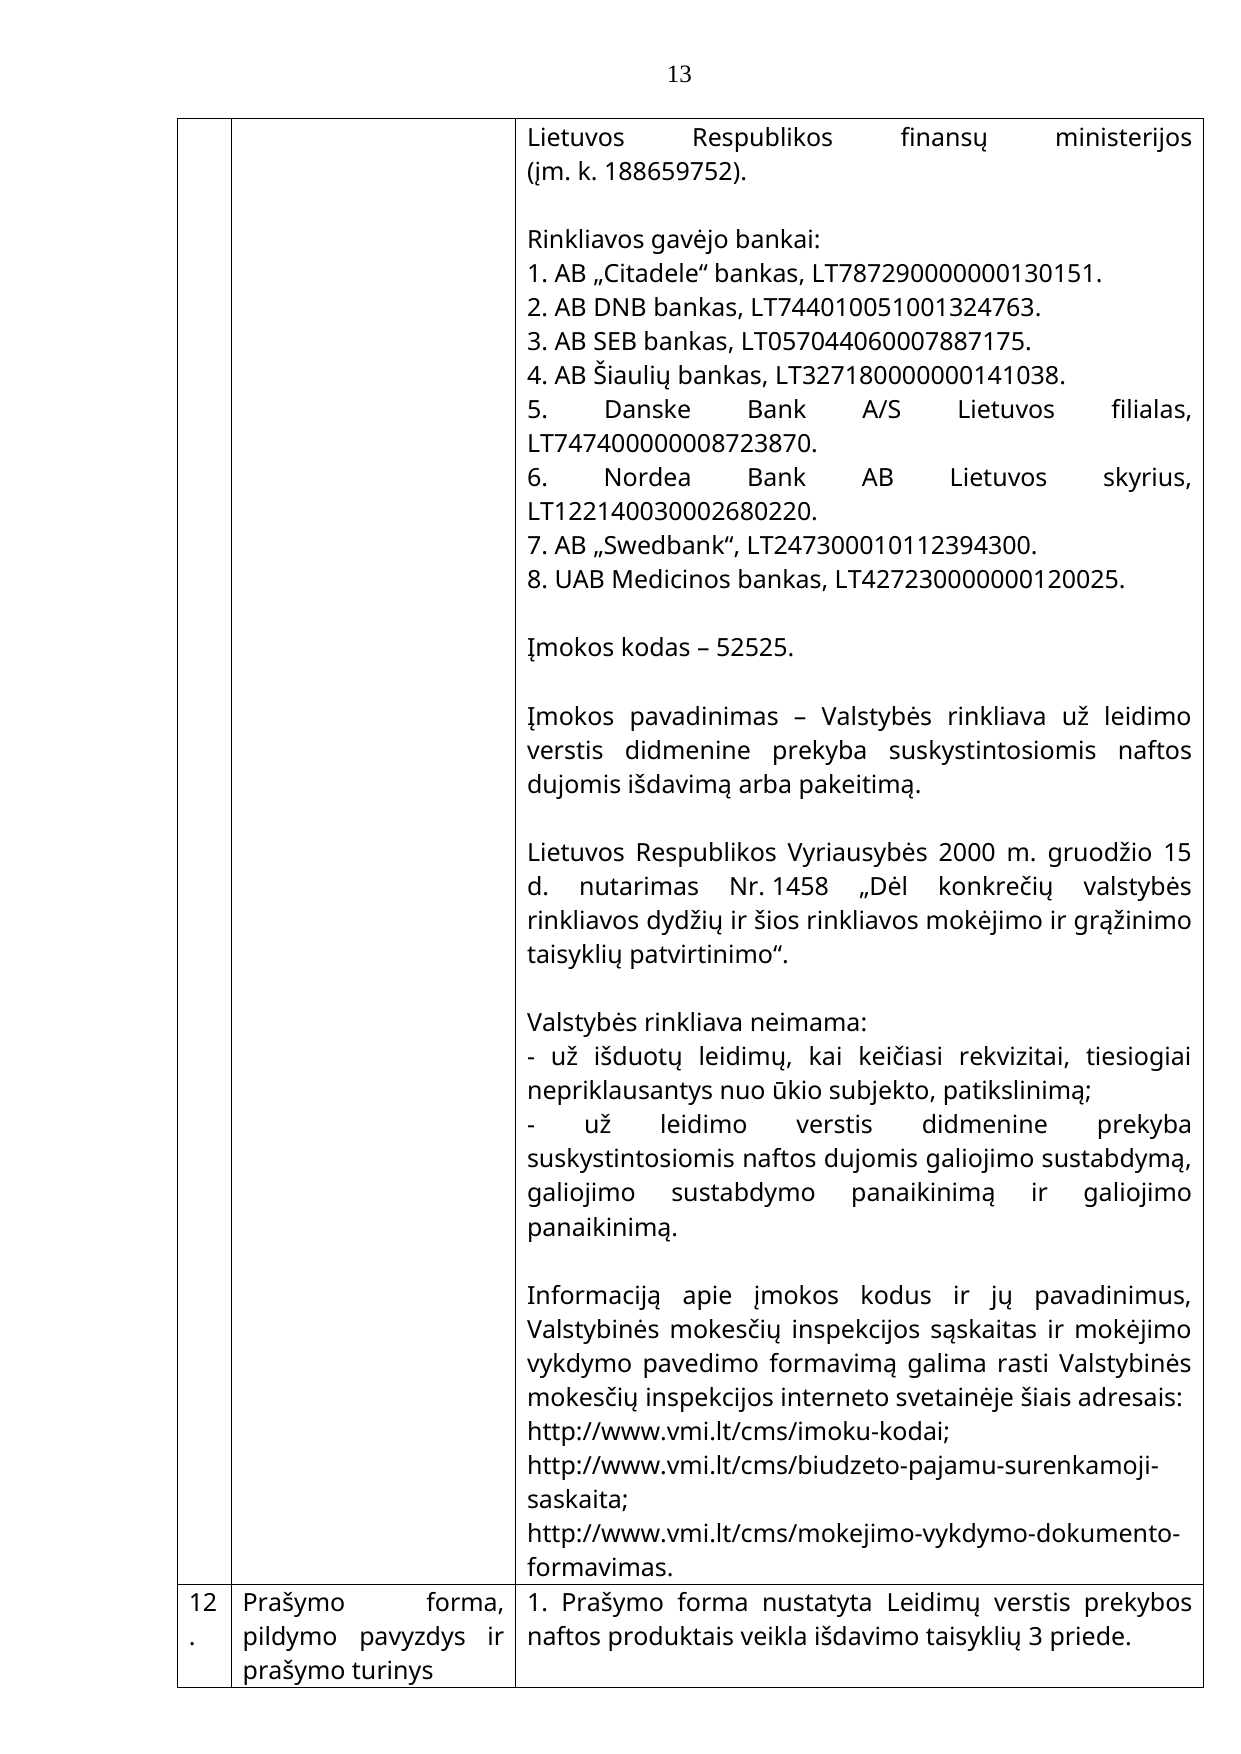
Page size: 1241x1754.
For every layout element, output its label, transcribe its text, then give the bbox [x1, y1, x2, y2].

table_cell 12. [178, 1585, 231, 1687]
table_cell Lietuvos Respublikos finansų ministerijos (įm. k. 188659752). Rinkliavos gavėjo bankai: 1. AB „Citadele“ bankas, LT787290000000130151. 2. AB DNB bankas, LT744010051001324763. 3. AB SEB bankas, LT057044060007887175. 4. AB Šiaulių bankas, LT327180000000141038. 5. Danske Bank A/S Lietuvos filialas, LT747400000008723870. 6. Nordea Bank AB Lietuvos skyrius, LT122140030002680220. 7. AB „Swedbank“, LT247300010112394300. 8. UAB Medicinos bankas, LT427230000000120025. Įmokos kodas – 52525. Įmokos pavadinimas – Valstybės rinkliava už leidimo verstis didmenine prekyba suskystintosiomis naftos dujomis išdavimą arba pakeitimą. Lietuvos Respublikos Vyriausybės 2000 m. gruodžio 15 d. nutarimas Nr. 1458 „Dėl konkrečių valstybės rinkliavos dydžių ir šios rinkliavos mokėjimo ir grąžinimo taisyklių patvirtinimo“. Valstybės rinkliava neimama: - už išduotų leidimų, kai keičiasi rekvizitai, tiesiogiai nepriklausantys nuo ūkio subjekto, patikslinimą; - už leidimo verstis didmenine prekyba suskystintosiomis naftos dujomis galiojimo sustabdymą, galiojimo sustabdymo panaikinimą ir galiojimo panaikinimą. Informaciją apie įmokos kodus ir jų pavadinimus, Valstybinės mokesčių inspekcijos sąskaitas ir mokėjimo vykdymo pavedimo formavimą galima rasti Valstybinės mokesčių inspekcijos interneto svetainėje šiais adresais: http://www.vmi.lt/cms/imoku-kodai; http://www.vmi.lt/cms/biudzeto-pajamu-surenkamoji-saskaita; http://www.vmi.lt/cms/mokejimo-vykdymo-dokumento-formavimas. [516, 119, 1203, 1584]
table_cell [232, 119, 515, 1584]
table_cell [178, 119, 231, 1584]
table_cell 1. Prašymo forma nustatyta Leidimų verstis prekybos naftos produktais veikla išdavimo taisyklių 3 priede. [516, 1585, 1203, 1687]
table_cell Prašymo forma, pildymo pavyzdys ir prašymo turinys [232, 1585, 515, 1687]
